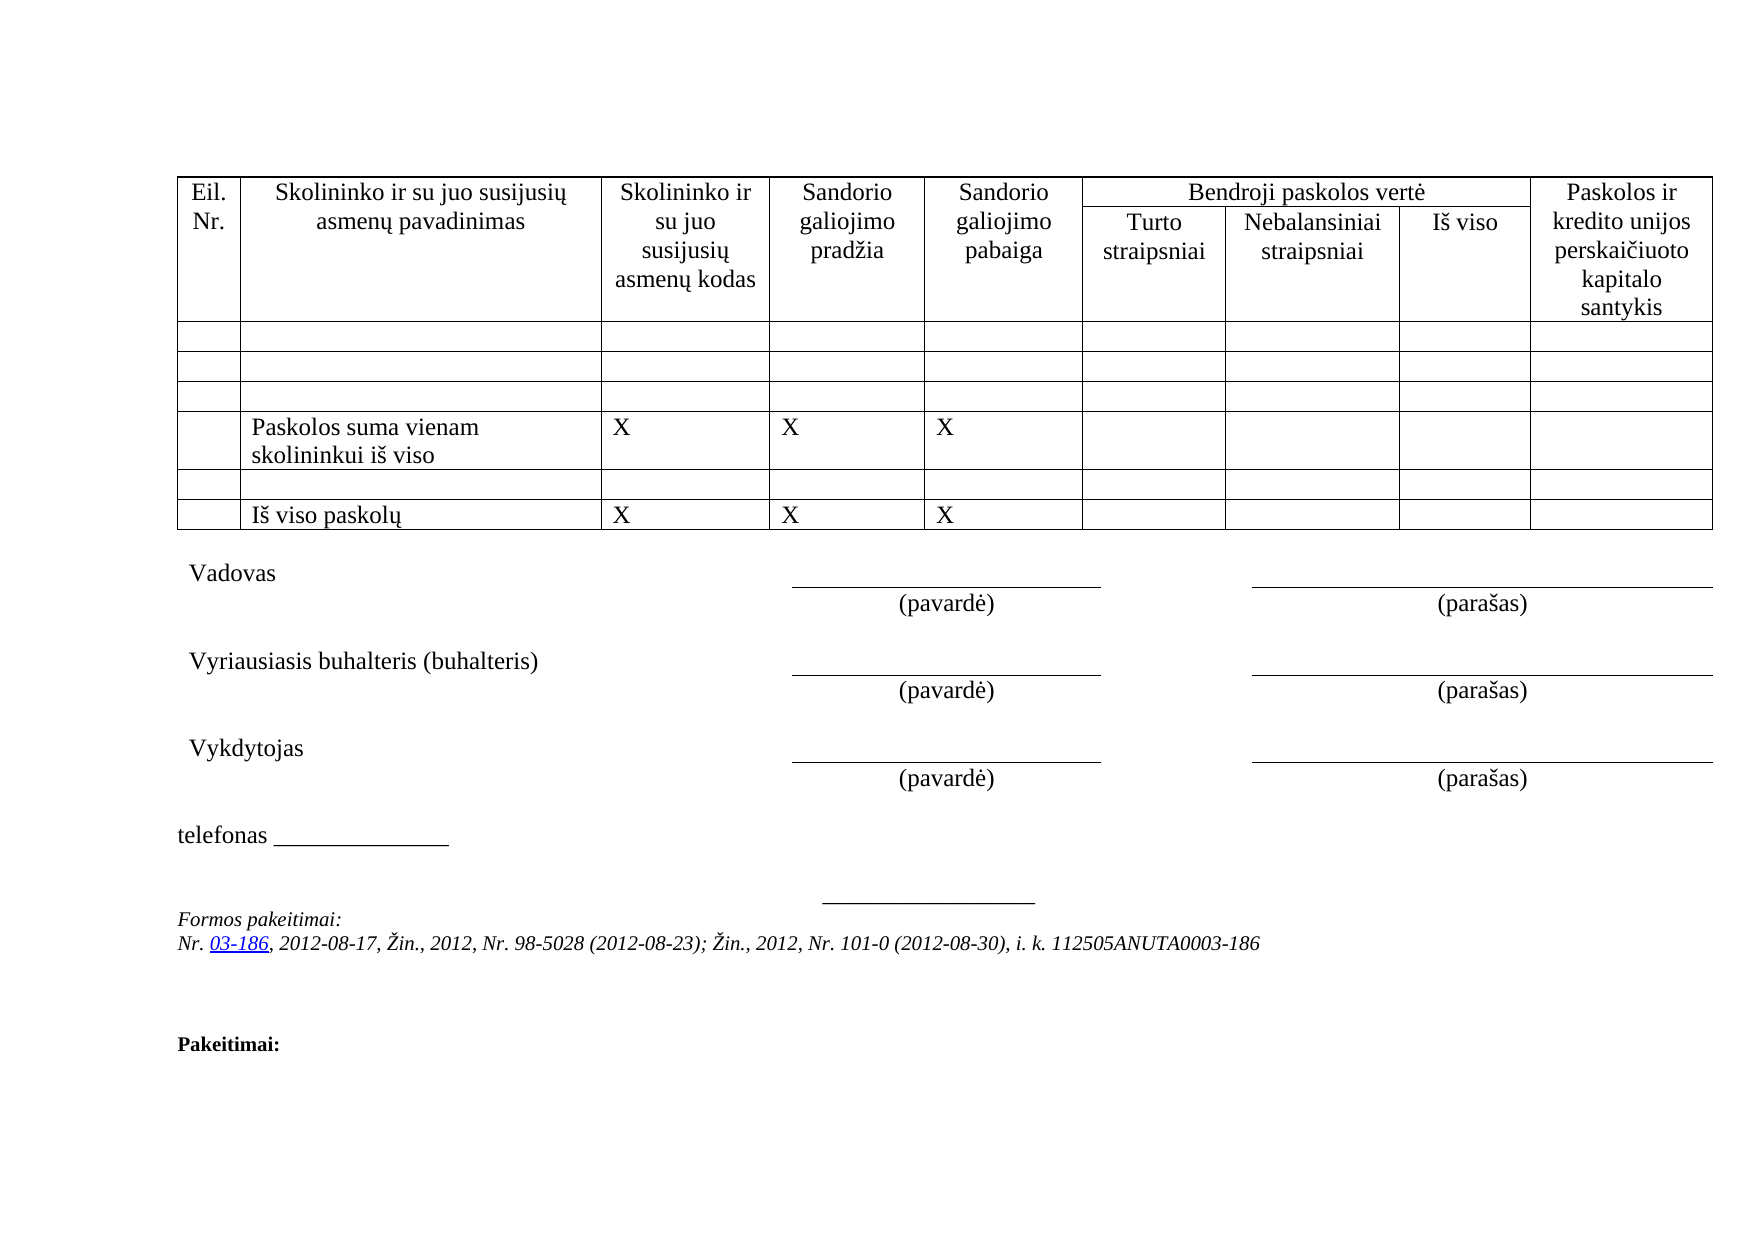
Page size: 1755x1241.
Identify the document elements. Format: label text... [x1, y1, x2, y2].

table_cell [602, 470, 769, 499]
text Nr. 03-186, 2012-08-17, Žin., 2012, Nr. 98-5028 (2012-08-23); Žin., 2012, Nr. 101-0 (2012-08-30), i. k. 112505ANUTA0003-186 [177, 931, 1680, 955]
table_cell [1083, 382, 1225, 411]
table_cell [602, 352, 769, 381]
table_cell [1531, 322, 1712, 351]
table_cell Turto straipsniai [1083, 207, 1225, 321]
table_cell [1531, 382, 1712, 411]
table_cell [1400, 500, 1530, 529]
table_cell [770, 382, 924, 411]
table_cell (pavardė) [792, 763, 1101, 792]
table_header [792, 646, 1101, 674]
table_cell Nebalansiniai straipsniai [1226, 207, 1399, 321]
table_header Skolininko ir su juo susijusių asmenų pavadinimas [241, 178, 601, 321]
table_cell [1531, 500, 1712, 529]
table_cell [178, 352, 240, 381]
table_header [1252, 646, 1713, 674]
table_cell [602, 322, 769, 351]
table_cell Iš viso [1400, 207, 1530, 321]
table_cell [1226, 352, 1399, 381]
table_cell [1531, 470, 1712, 499]
table_cell X [925, 412, 1082, 469]
table_cell [925, 322, 1082, 351]
table_cell [178, 500, 240, 529]
table_cell [241, 322, 601, 351]
table_header Vyriausiasis buhalteris (buhalteris) [177, 646, 683, 674]
table_cell (pavardė) [792, 588, 1101, 617]
table_header [683, 559, 792, 587]
table_header Vadovas [177, 559, 683, 587]
table_cell [1531, 352, 1712, 381]
table_header [1252, 559, 1713, 587]
table_cell [770, 352, 924, 381]
table_header [1252, 733, 1713, 762]
table_cell [1101, 675, 1252, 704]
table_cell [1400, 470, 1530, 499]
table_cell [241, 382, 601, 411]
table_cell [1101, 587, 1252, 617]
table_cell [178, 412, 240, 469]
table_cell X [770, 500, 924, 529]
table_cell [1083, 352, 1225, 381]
table_cell X [602, 412, 769, 469]
table_cell [1531, 412, 1712, 469]
table_header [1101, 559, 1252, 587]
table_cell X [770, 412, 924, 469]
table_cell [770, 470, 924, 499]
table_cell X [602, 500, 769, 529]
table_cell [683, 587, 792, 617]
text Pakeitimai: [177, 1032, 1680, 1056]
table_cell Paskolos suma vienam skolininkui iš viso [241, 412, 601, 469]
table_header Vykdytojas [177, 733, 683, 762]
table_cell [178, 382, 240, 411]
table_cell [1400, 382, 1530, 411]
table_cell [1400, 412, 1530, 469]
table_cell [177, 675, 683, 704]
table_cell [177, 587, 683, 617]
table_cell [1400, 352, 1530, 381]
table_header Sandorio galiojimo pradžia [770, 178, 924, 321]
table_header [792, 733, 1101, 762]
table_header [683, 646, 792, 674]
table_cell [1101, 762, 1252, 792]
text _________________ [177, 878, 1680, 907]
table_cell [1226, 470, 1399, 499]
table_cell [770, 322, 924, 351]
table_cell [1083, 500, 1225, 529]
text Formos pakeitimai: [177, 907, 1680, 931]
table_cell [925, 352, 1082, 381]
table_header Paskolos ir kredito unijos perskaičiuoto kapitalo santykis [1531, 178, 1712, 321]
table_cell [925, 470, 1082, 499]
text telefonas ______________ [177, 820, 1680, 849]
table_cell (parašas) [1252, 588, 1713, 617]
table_cell Iš viso paskolų [241, 500, 601, 529]
table_cell (pavardė) [792, 676, 1101, 704]
table_cell [925, 382, 1082, 411]
table_cell [1400, 322, 1530, 351]
table_cell [683, 762, 792, 792]
table_header Sandorio galiojimo pabaiga [925, 178, 1082, 321]
table_cell [1226, 412, 1399, 469]
table_cell [1226, 382, 1399, 411]
table_cell [1083, 412, 1225, 469]
table_header Bendroji paskolos vertė [1083, 178, 1530, 206]
table_cell [1083, 322, 1225, 351]
table_cell [602, 382, 769, 411]
table_header [1101, 646, 1252, 674]
table_header [792, 559, 1101, 587]
table_cell [177, 762, 683, 792]
table_header Skolininko ir su juo susijusių asmenų kodas [602, 178, 769, 321]
table_cell [1083, 470, 1225, 499]
table_cell [241, 470, 601, 499]
table_cell [683, 675, 792, 704]
table_cell X [925, 500, 1082, 529]
table_cell [178, 470, 240, 499]
table_cell [1226, 500, 1399, 529]
table_cell (parašas) [1252, 676, 1713, 704]
table_header [683, 733, 792, 762]
table_cell [178, 322, 240, 351]
table_cell [1226, 322, 1399, 351]
table_cell [241, 352, 601, 381]
table_cell (parašas) [1252, 763, 1713, 792]
table_header [1101, 733, 1252, 762]
table_header Eil. Nr. [178, 178, 240, 321]
